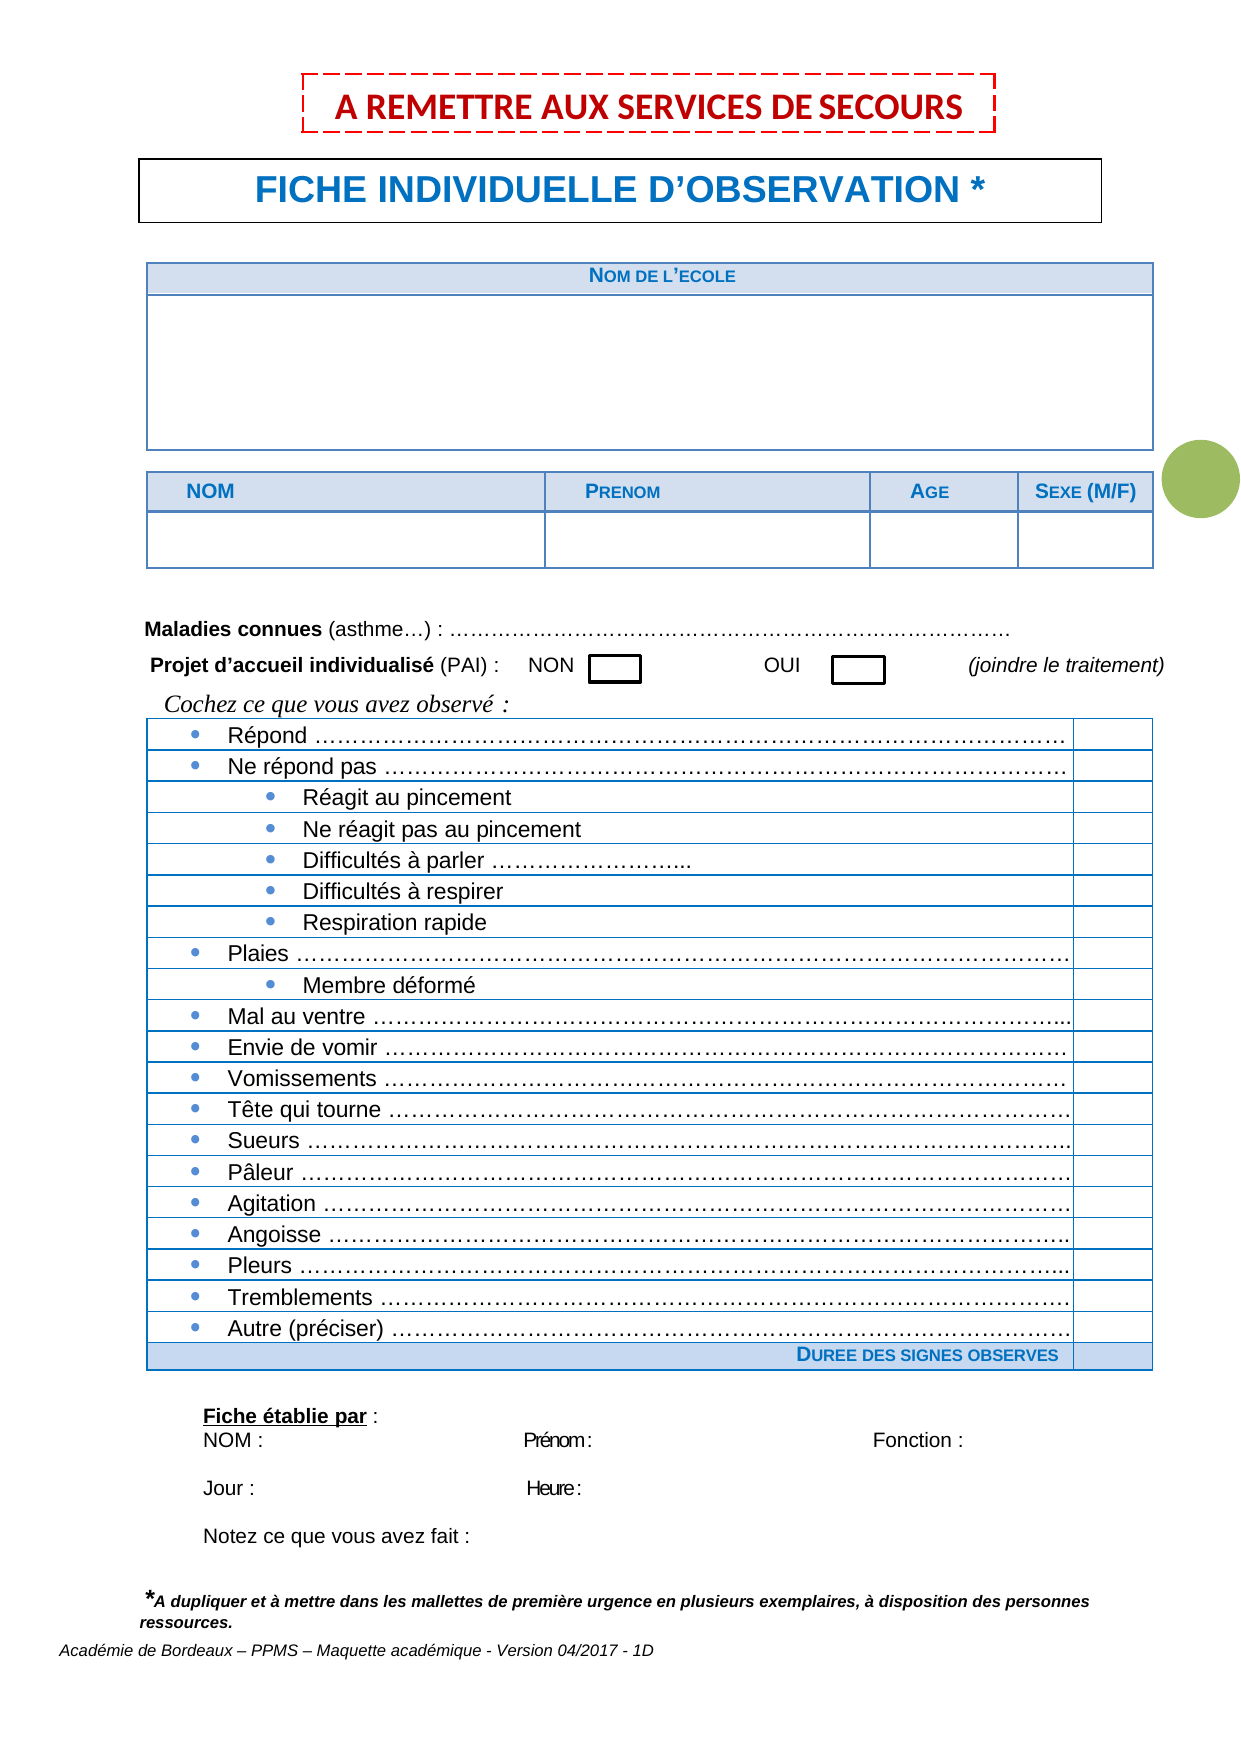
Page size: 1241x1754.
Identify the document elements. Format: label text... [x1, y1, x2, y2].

table_cell [871, 513, 1017, 567]
table_cell DUREE DES SIGNES OBSERVES [148, 1343, 1073, 1369]
table_cell [1074, 1187, 1152, 1217]
table_cell Respiration rapide ………………………………………………………………………….. [148, 907, 1073, 936]
table_cell Difficultés à respirer ………………………………………………………………………... [148, 876, 1073, 905]
table_cell [1074, 1063, 1152, 1092]
table_cell [1074, 1125, 1152, 1154]
table_cell Membre déformé …………………………………………………………………………… [148, 969, 1073, 999]
list *A dupliquer et à mettre dans les mallettes de première urgence en plusieurs exemplaires, à disposition des personnes ressources. [139, 1584, 1181, 1632]
text FICHE INDIVIDUELLE D’OBSERVATION * [154, 167, 1086, 210]
table_cell [1074, 782, 1152, 811]
table_cell [1074, 1343, 1152, 1369]
table_cell [1074, 1250, 1152, 1279]
table_cell  Autre (préciser) ……………………………………………………………………………… [148, 1312, 1073, 1342]
text NOM : Prénom : Fonction : [203, 1428, 979, 1452]
table_cell [1074, 876, 1152, 905]
table_header PRENOM [546, 473, 869, 510]
table_header  Répond ……………………………………………………………………………………… [148, 719, 1073, 749]
table_header [1074, 719, 1152, 749]
table_cell  Tremblements ………………………………………………………………………………. [148, 1281, 1073, 1311]
table_cell [148, 513, 544, 567]
table_cell [546, 513, 869, 567]
table_cell Réagit au pincement ………………………………………………………………………. [148, 782, 1073, 811]
table_cell  Vomissements ……………………………………………………………………………… [148, 1063, 1073, 1092]
table_cell [1074, 751, 1152, 780]
table_cell [1074, 907, 1152, 936]
table_header AGE [871, 473, 1017, 510]
table_cell [1074, 1032, 1152, 1061]
table_header NOM [148, 473, 544, 510]
table_cell  Mal au ventre ………………………………………………………………………………... [148, 1000, 1073, 1030]
table_cell  Angoisse …………………………………………………………………………………….. [148, 1218, 1073, 1248]
text Cochez ce que vous avez observé : [59, 689, 1181, 718]
text Maladies connues (asthme…) : ……………………………………………………………………… [59, 616, 1181, 640]
table_cell  Ne répond pas ……………………………………………………………………………… [148, 751, 1073, 780]
table_cell [1074, 844, 1152, 874]
table_cell [1074, 1000, 1152, 1030]
table_cell Ne réagit pas au pincement ………………………………………………………………. [148, 813, 1073, 843]
table_cell [148, 296, 1152, 448]
table_cell [1019, 513, 1152, 567]
table_header NOM DE L’ECOLE [148, 264, 1152, 293]
table_cell  Sueurs ……………………………………………………………………………………….. [148, 1125, 1073, 1154]
table_cell  Pleurs ………………………………………………………………………………………... [148, 1250, 1073, 1279]
table_header SEXE (M/F) [1019, 473, 1152, 510]
table_cell [1074, 1312, 1152, 1342]
table_cell  Pâleur ………………………………………………………………………………………… [148, 1156, 1073, 1186]
table_cell [1074, 1156, 1152, 1186]
table_cell [1074, 938, 1152, 967]
table_cell [1074, 1094, 1152, 1123]
table_cell  Agitation ……………………………………………………………………………………… [148, 1187, 1073, 1217]
table_cell [1074, 813, 1152, 843]
text Jour : Heure : [203, 1476, 979, 1500]
table_cell  Plaies ………………………………………………………………………………………… [148, 938, 1073, 967]
table_cell [1074, 969, 1152, 999]
table_cell Difficultés à parler ……………………...………………………………………………….. [148, 844, 1073, 874]
table_cell  Tête qui tourne ……………………………………………………………………………… [148, 1094, 1073, 1123]
text Notez ce que vous avez fait : [203, 1524, 979, 1548]
text A REMETTRE AUX SERVICES DE SECOURS [319, 83, 978, 123]
table_cell  Envie de vomir ……………………………………………………………………………… [148, 1032, 1073, 1061]
text Projet d’accueil individualisé (PAI) : NON OUI (joindre le traitement) [59, 653, 1181, 677]
table_cell [1074, 1281, 1152, 1311]
table_cell [1074, 1218, 1152, 1248]
text Fiche établie par : [203, 1404, 1181, 1428]
